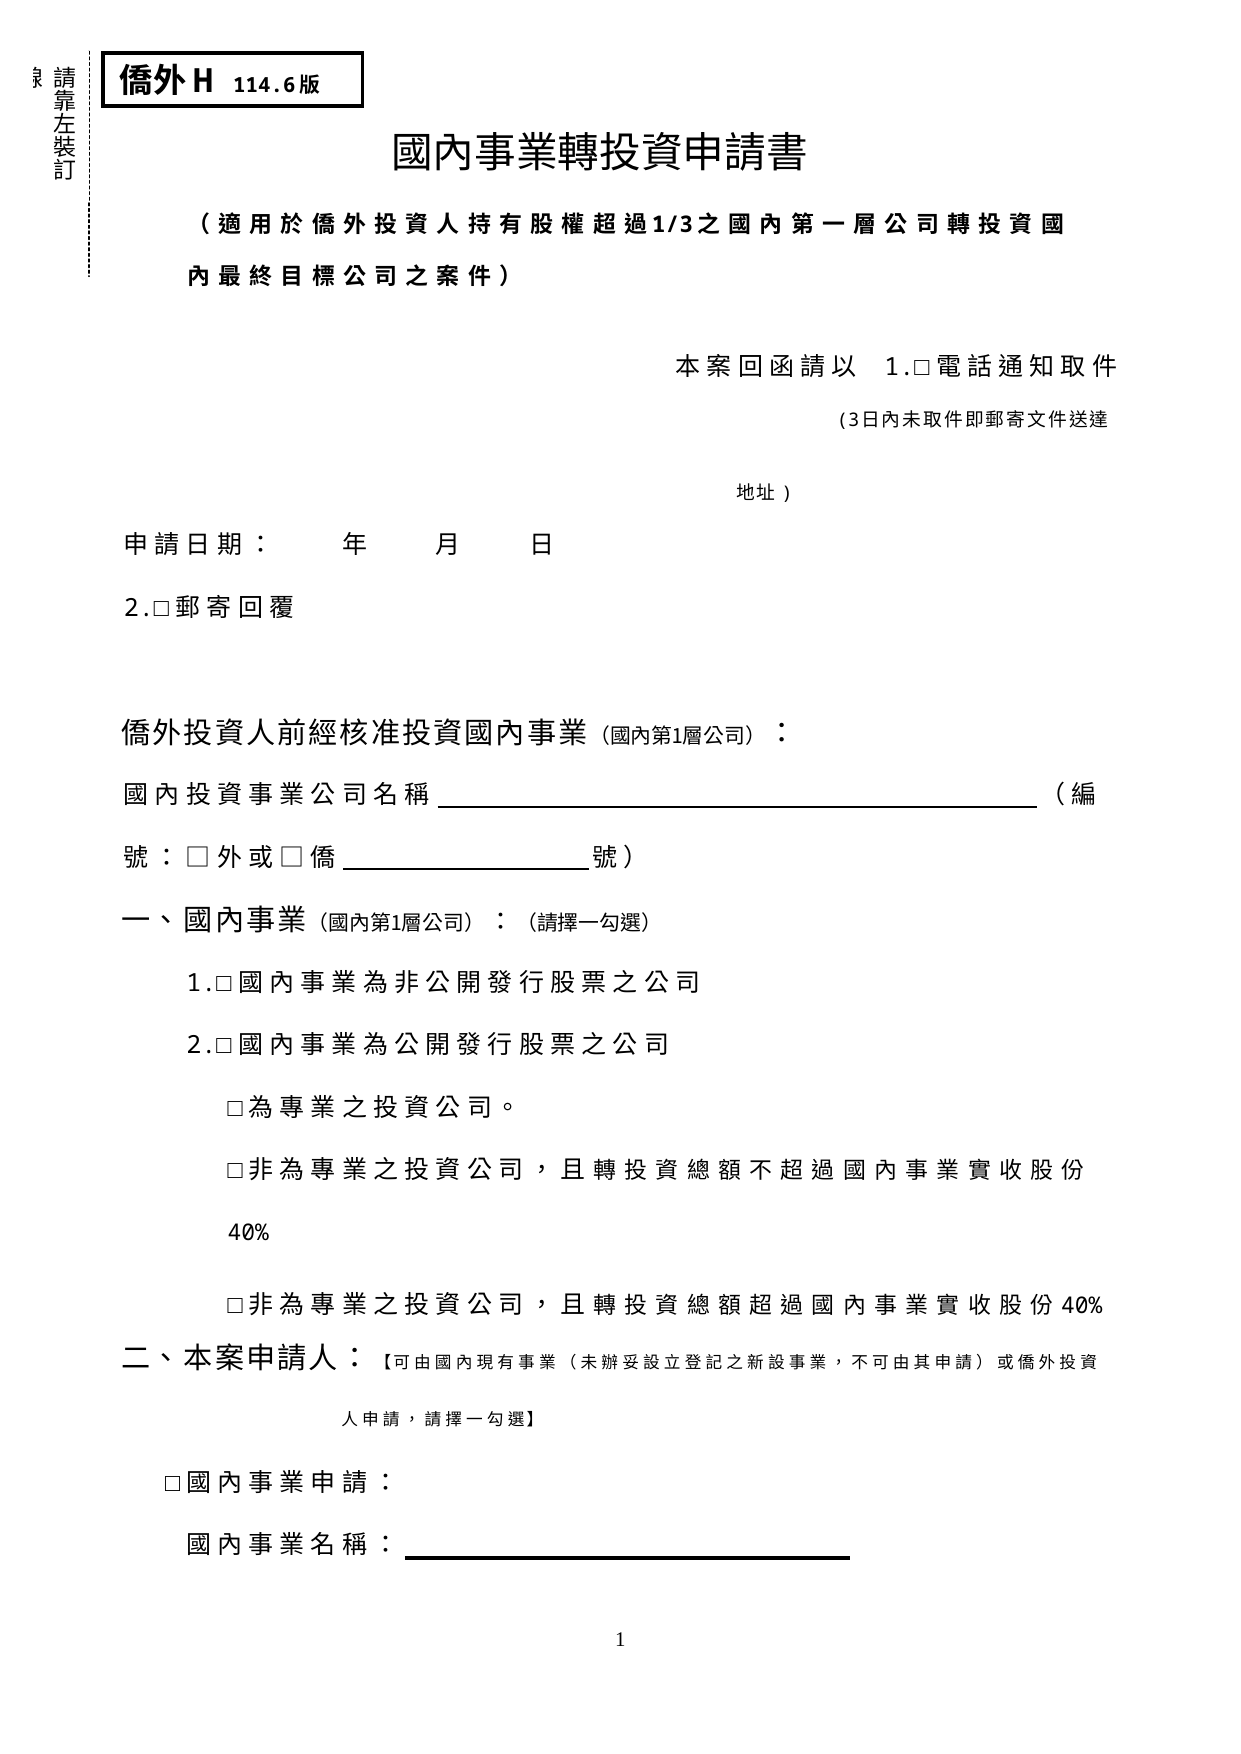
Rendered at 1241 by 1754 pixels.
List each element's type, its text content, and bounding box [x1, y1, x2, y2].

text （適用於僑外投資人持有股權超過1/3之國內第一層公司轉投資國內最終目標公司之案件） [176, 170, 1091, 295]
text 國內事業轉投資申請書 [105, 55, 361, 104]
text □為專業之投資公司。 [223, 1064, 1120, 1126]
text 國內投資事業公司名稱 （編號：□外或□僑 號） [120, 751, 1100, 876]
text 本案回函請以 1.□電話通知取件 [637, 314, 1120, 376]
text 僑外H 114.6版 [119, 62, 346, 97]
text 國內事業轉投資申請書 [176, 108, 1091, 170]
text □國內事業申請： [149, 1439, 1120, 1501]
text 二、本案申請人：【可由國內現有事業（未辦妥設立登記之新設事業，不可由其申請）或僑外投資人申請，請擇一勾選】 [120, 1314, 1110, 1439]
text 國內事業轉投資申請書 [397, 137, 426, 166]
text 申請日期： 年 月 日 2.□郵寄回覆 [120, 501, 1120, 626]
text 國內事業轉投資申請書 [440, 144, 466, 170]
text 2.□國內事業為公開發行股票之公司 [120, 1001, 1120, 1064]
text 一、國內事業（國內第1層公司）：（請擇一勾選） [120, 876, 1120, 939]
text □非為專業之投資公司，且轉投資總額超過國內事業實收股份40% [223, 1251, 1120, 1314]
text 1.□國內事業為非公開發行股票之公司 [120, 939, 1120, 1001]
text □非為專業之投資公司，且轉投資總額不超過國內事業實收股份40% [223, 1126, 1120, 1251]
text 國內事業名稱： [149, 1501, 1120, 1564]
text 僑外投資人前經核准投資國內事業（國內第1層公司）： [120, 689, 1100, 751]
text 請靠左裝訂 線 [34, 66, 81, 186]
text 國內事業轉投資申請書 [26, 51, 89, 201]
text (3日內未取件即郵寄文件送達地址) [729, 376, 1120, 501]
